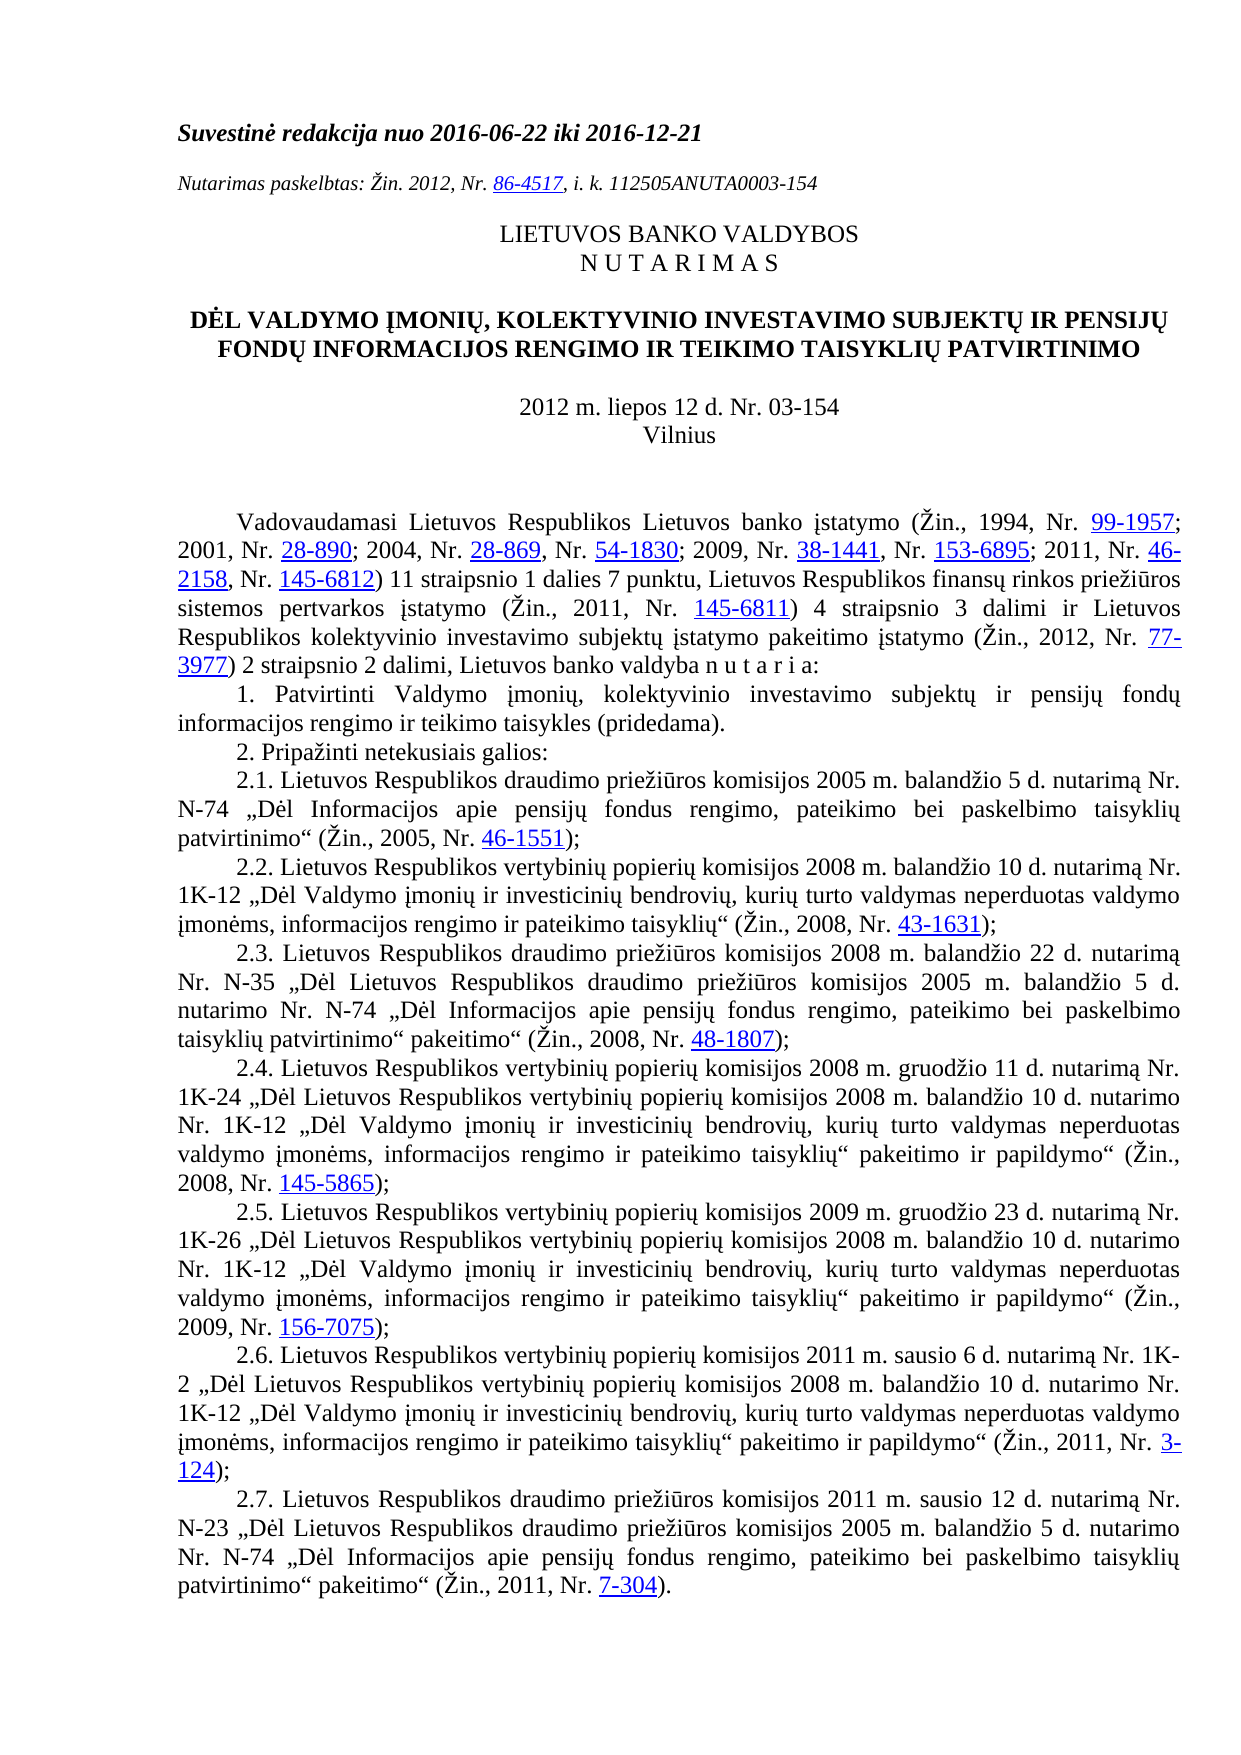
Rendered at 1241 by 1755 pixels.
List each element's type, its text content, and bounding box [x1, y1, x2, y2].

text 2.1. Lietuvos Respublikos draudimo priežiūros komisijos 2005 m. balandžio 5 d. nutarimą Nr. N-74 „Dėl Informacijos apie pensijų fondus rengimo, pateikimo bei paskelbimo taisyklių patvirtinimo“ (Žin., 2005, Nr. 46-1551); [177, 765, 1181, 852]
text Vadovaudamasi Lietuvos Respublikos Lietuvos banko įstatymo (Žin., 1994, Nr. 99-1957; 2001, Nr. 28-890; 2004, Nr. 28-869, Nr. 54-1830; 2009, Nr. 38-1441, Nr. 153-6895; 2011, Nr. 46-2158, Nr. 145-6812) 11 straipsnio 1 dalies 7 punktu, Lietuvos Respublikos finansų rinkos priežiūros sistemos pertvarkos įstatymo (Žin., 2011, Nr. 145-6811) 4 straipsnio 3 dalimi ir Lietuvos Respublikos kolektyvinio investavimo subjektų įstatymo pakeitimo įstatymo (Žin., 2012, Nr. 77-3977) 2 straipsnio 2 dalimi, Lietuvos banko valdyba n u t a r i a: [177, 507, 1181, 679]
text 2012 m. liepos 12 d. Nr. 03-154 [177, 392, 1181, 420]
text Vilnius [177, 420, 1181, 449]
text N U T A R I M A S [177, 248, 1181, 277]
text 2.4. Lietuvos Respublikos vertybinių popierių komisijos 2008 m. gruodžio 11 d. nutarimą Nr. 1K-24 „Dėl Lietuvos Respublikos vertybinių popierių komisijos 2008 m. balandžio 10 d. nutarimo Nr. 1K-12 „Dėl Valdymo įmonių ir investicinių bendrovių, kurių turto valdymas neperduotas valdymo įmonėms, informacijos rengimo ir pateikimo taisyklių“ pakeitimo ir papildymo“ (Žin., 2008, Nr. 145-5865); [177, 1053, 1181, 1197]
text 1. Patvirtinti Valdymo įmonių, kolektyvinio investavimo subjektų ir pensijų fondų informacijos rengimo ir teikimo taisykles (pridedama). [177, 679, 1181, 737]
text DĖL Valdymo įmonių, kolektyvinio investavimo subjektų ir pensijų fondų informacijos rengimo ir teikimo taisyklių patvirtinimo [177, 305, 1181, 363]
text 2.7. Lietuvos Respublikos draudimo priežiūros komisijos 2011 m. sausio 12 d. nutarimą Nr. N-23 „Dėl Lietuvos Respublikos draudimo priežiūros komisijos 2005 m. balandžio 5 d. nutarimo Nr. N-74 „Dėl Informacijos apie pensijų fondus rengimo, pateikimo bei paskelbimo taisyklių patvirtinimo“ pakeitimo“ (Žin., 2011, Nr. 7-304). [177, 1484, 1181, 1599]
text LIETUVOS BANKO VALDYBOS [177, 219, 1181, 248]
text Nutarimas paskelbtas: Žin. 2012, Nr. 86-4517, i. k. 112505ANUTA0003-154 [177, 171, 1181, 195]
text 2. Pripažinti netekusiais galios: [177, 737, 1181, 765]
text 2.2. Lietuvos Respublikos vertybinių popierių komisijos 2008 m. balandžio 10 d. nutarimą Nr. 1K-12 „Dėl Valdymo įmonių ir investicinių bendrovių, kurių turto valdymas neperduotas valdymo įmonėms, informacijos rengimo ir pateikimo taisyklių“ (Žin., 2008, Nr. 43-1631); [177, 852, 1181, 938]
text Suvestinė redakcija nuo 2016-06-22 iki 2016-12-21 [177, 118, 1181, 147]
text 2.5. Lietuvos Respublikos vertybinių popierių komisijos 2009 m. gruodžio 23 d. nutarimą Nr. 1K-26 „Dėl Lietuvos Respublikos vertybinių popierių komisijos 2008 m. balandžio 10 d. nutarimo Nr. 1K-12 „Dėl Valdymo įmonių ir investicinių bendrovių, kurių turto valdymas neperduotas valdymo įmonėms, informacijos rengimo ir pateikimo taisyklių“ pakeitimo ir papildymo“ (Žin., 2009, Nr. 156-7075); [177, 1197, 1181, 1340]
text 2.6. Lietuvos Respublikos vertybinių popierių komisijos 2011 m. sausio 6 d. nutarimą Nr. 1K-2 „Dėl Lietuvos Respublikos vertybinių popierių komisijos 2008 m. balandžio 10 d. nutarimo Nr. 1K-12 „Dėl Valdymo įmonių ir investicinių bendrovių, kurių turto valdymas neperduotas valdymo įmonėms, informacijos rengimo ir pateikimo taisyklių“ pakeitimo ir papildymo“ (Žin., 2011, Nr. 3-124); [177, 1340, 1181, 1484]
text 2.3. Lietuvos Respublikos draudimo priežiūros komisijos 2008 m. balandžio 22 d. nutarimą Nr. N-35 „Dėl Lietuvos Respublikos draudimo priežiūros komisijos 2005 m. balandžio 5 d. nutarimo Nr. N-74 „Dėl Informacijos apie pensijų fondus rengimo, pateikimo bei paskelbimo taisyklių patvirtinimo“ pakeitimo“ (Žin., 2008, Nr. 48-1807); [177, 938, 1181, 1053]
